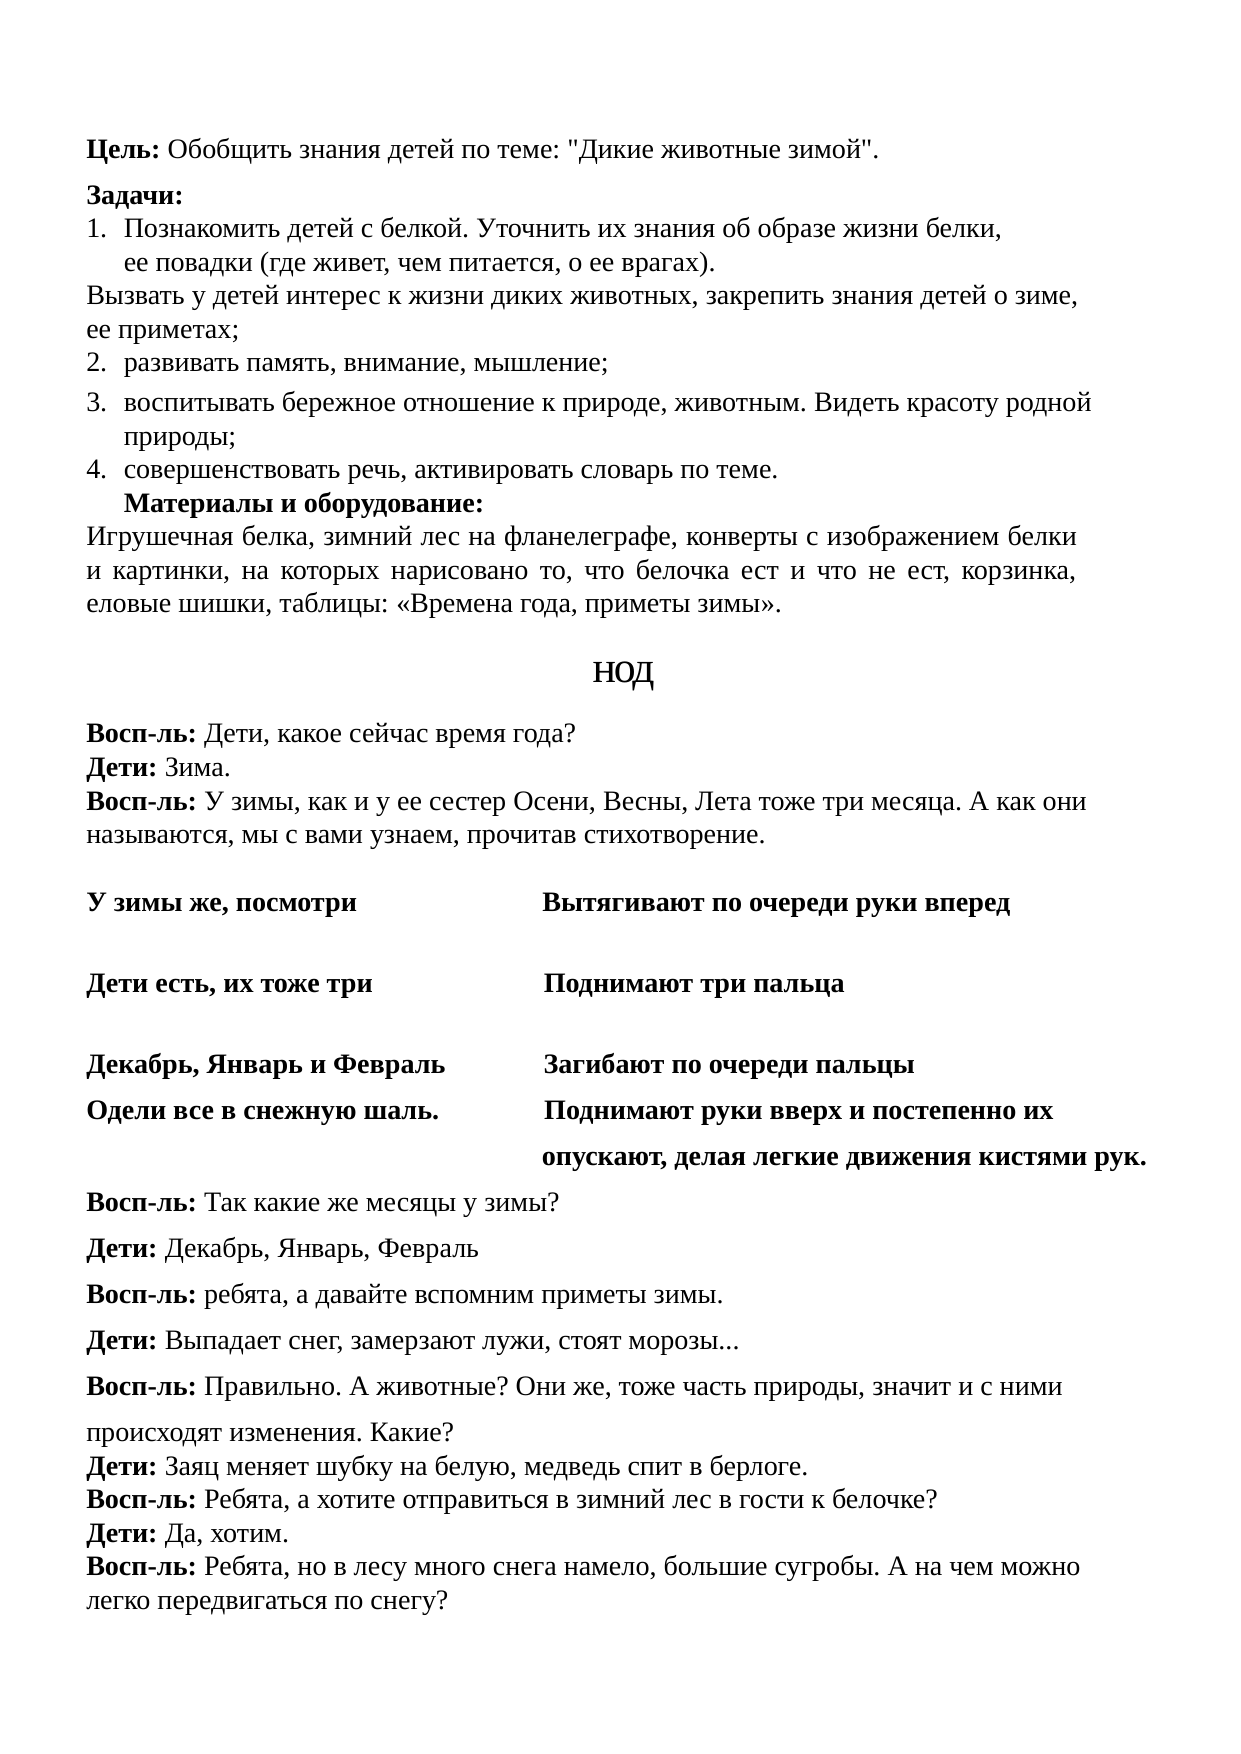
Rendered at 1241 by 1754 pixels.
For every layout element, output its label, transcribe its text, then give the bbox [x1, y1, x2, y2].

text У зимы же, посмотри Вытягивают по очереди руки вперед [86, 885, 1157, 917]
text Игрушечная белка, зимний лес на фланелеграфе, конверты с изображением белки и картинки, на которых нарисовано то, что белочка ест и что не ест, корзинка, еловые шишки, таблицы: «Времена года, приметы зимы». [86, 518, 1078, 619]
text нод [592, 642, 1157, 692]
text Вызвать у детей интерес к жизни диких животных, закрепить знания детей о зиме, ее приметах; [86, 277, 1107, 344]
text Восп-ль: Так какие же месяцы у зимы? [86, 1171, 1136, 1217]
text Дети есть, их тоже три Поднимают три пальца [86, 966, 1157, 998]
text Цель: Обобщить знания детей по теме: "Дикие животные зимой". [86, 118, 1020, 164]
text Задачи: [86, 164, 1020, 210]
list развивать память, внимание, мышление; [86, 344, 1157, 378]
text Восп-ль: Правильно. А животные? Они же, тоже часть природы, значит и с ними происходят изменения. Какие? [86, 1356, 1136, 1448]
text Восп-ль: ребята, а давайте вспомним приметы зимы. [86, 1263, 1136, 1309]
text Декабрь, Январь и Февраль Загибают по очереди пальцы [86, 1033, 1157, 1079]
text Дети: Декабрь, Январь, Февраль [86, 1217, 1136, 1263]
text Дети: Зима. [86, 749, 1107, 782]
list Материалы и оборудование: [86, 485, 1107, 518]
list воспитывать бережное отношение к природе, животным. Видеть красоту родной природы; [86, 384, 1107, 451]
text Дети: Выпадает снег, замерзают лужи, стоят морозы... [86, 1309, 1136, 1356]
list совершенствовать речь, активировать словарь по теме. [86, 451, 1107, 485]
list Познакомить детей с белкой. Уточнить их знания об образе жизни белки, ее повадки (где живет, чем питается, о ее врагах). [86, 210, 1020, 277]
text Дети: Заяц меняет шубку на белую, медведь спит в берлоге. [86, 1448, 1107, 1481]
text Восп-ль: У зимы, как и у ее сестер Осени, Весны, Лета тоже три месяца. А как они называются, мы с вами узнаем, прочитав стихотворение. [86, 782, 1107, 849]
text Восп-ль: Ребята, но в лесу много снега намело, большие сугробы. А на чем можно легко передвигаться по снегу? [86, 1548, 1107, 1615]
text Одели все в снежную шаль. Поднимают руки вверх и постепенно их [86, 1079, 1157, 1125]
text опускают, делая легкие движения кистями рук. [86, 1125, 1157, 1171]
text Дети: Да, хотим. [86, 1515, 1107, 1548]
text Восп-ль: Дети, какое сейчас время года? [86, 715, 1107, 749]
text Восп-ль: Ребята, а хотите отправиться в зимний лес в гости к белочке? [86, 1481, 1107, 1515]
